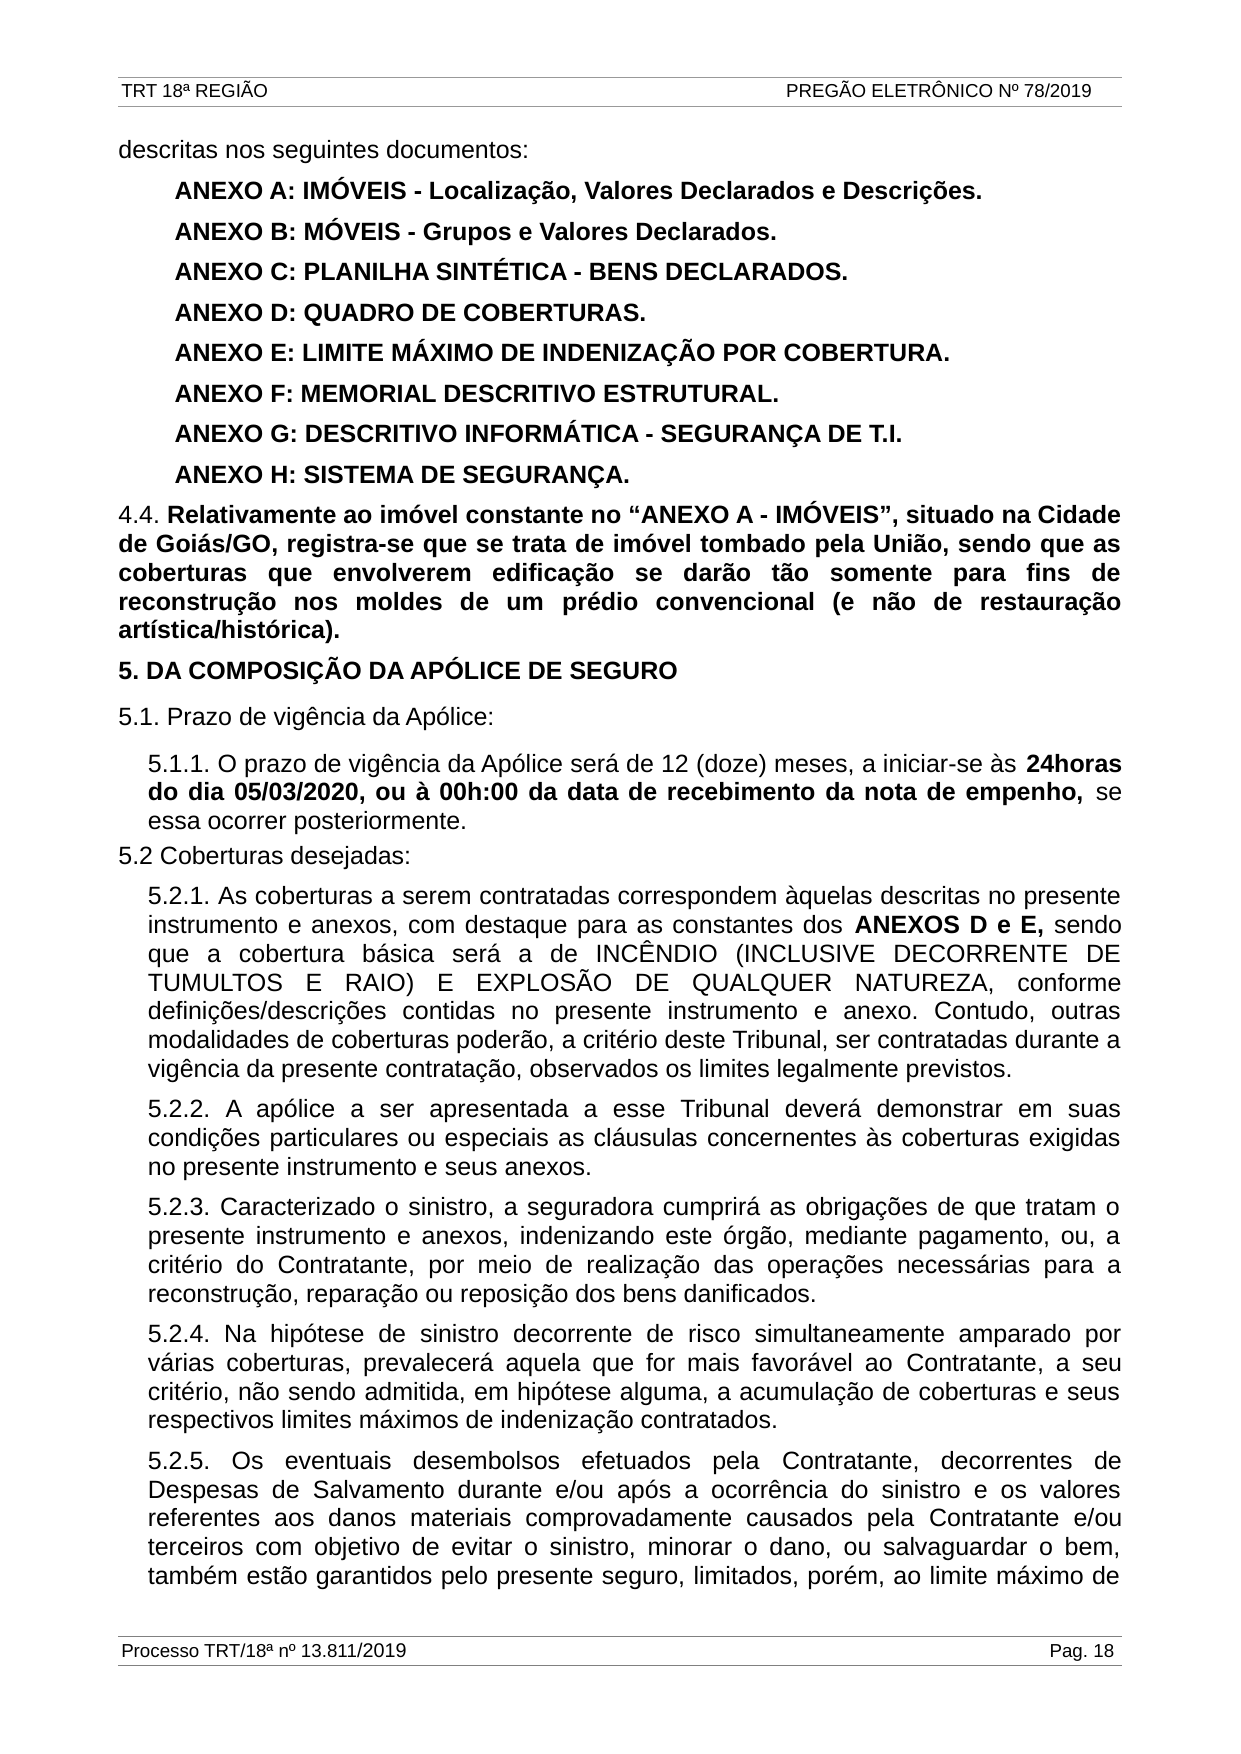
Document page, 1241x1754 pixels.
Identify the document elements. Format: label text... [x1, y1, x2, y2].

text 5.2.2. A apólice a ser apresentada a esse Tribunal deverá demonstrar em suas condições particulares ou especiais as cláusulas concernentes às coberturas exigidas no presente instrumento e seus anexos. [148, 1094, 1122, 1181]
text 5. DA COMPOSIÇÃO DA APÓLICE DE SEGURO [118, 656, 1122, 684]
text 5.2.3. Caracterizado o sinistro, a seguradora cumprirá as obrigações de que tratam o presente instrumento e anexos, indenizando este órgão, mediante pagamento, ou, a critério do Contratante, por meio de realização das operações necessárias para a reconstrução, reparação ou reposição dos bens danificados. [148, 1192, 1122, 1307]
text 5.2 Coberturas desejadas: [118, 841, 1120, 869]
text ANEXO D: QUADRO DE COBERTURAS. [174, 298, 1122, 326]
text 5.2.4. Na hipótese de sinistro decorrente de risco simultaneamente amparado por várias coberturas, prevalecerá aquela que for mais favorável ao Contratante, a seu critério, não sendo admitida, em hipótese alguma, a acumulação de coberturas e seus respectivos limites máximos de indenização contratados. [148, 1319, 1122, 1434]
text 4.4. Relativamente ao imóvel constante no “ANEXO A - IMÓVEIS”, situado na Cidade de Goiás/GO, registra-se que se trata de imóvel tombado pela União, sendo que as coberturas que envolverem edificação se darão tão somente para fins de reconstrução nos moldes de um prédio convencional (e não de restauração artística/histórica). [118, 500, 1122, 644]
text ANEXO F: MEMORIAL DESCRITIVO ESTRUTURAL. [174, 379, 1122, 407]
text ANEXO H: SISTEMA DE SEGURANÇA. [174, 460, 1122, 488]
text 5.1.1. O prazo de vigência da Apólice será de 12 (doze) meses, a iniciar-se às 24horas do dia 05/03/2020, ou à 00h:00 da data de recebimento da nota de empenho, se essa ocorrer posteriormente. [148, 749, 1122, 835]
text ANEXO G: DESCRITIVO INFORMÁTICA - SEGURANÇA DE T.I. [174, 419, 1122, 448]
text 5.2.5. Os eventuais desembolsos efetuados pela Contratante, decorrentes de Despesas de Salvamento durante e/ou após a ocorrência do sinistro e os valores referentes aos danos materiais comprovadamente causados pela Contratante e/ou terceiros com objetivo de evitar o sinistro, minorar o dano, ou salvaguardar o bem, também estão garantidos pelo presente seguro, limitados, porém, ao limite máximo de [148, 1446, 1122, 1590]
text 5.1. Prazo de vigência da Apólice: [118, 702, 1120, 731]
text ANEXO E: LIMITE MÁXIMO DE INDENIZAÇÃO POR COBERTURA. [174, 338, 1122, 367]
text ANEXO A: IMÓVEIS - Localização, Valores Declarados e Descrições. [174, 176, 1122, 205]
text ANEXO B: MÓVEIS - Grupos e Valores Declarados. [174, 217, 1122, 245]
text descritas nos seguintes documentos: [118, 136, 1122, 164]
text ANEXO C: PLANILHA SINTÉTICA - BENS DECLARADOS. [174, 257, 1122, 286]
text 5.2.1. As coberturas a serem contratadas correspondem àquelas descritas no presente instrumento e anexos, com destaque para as constantes dos ANEXOS D e E, sendo que a cobertura básica será a de INCÊNDIO (INCLUSIVE DECORRENTE DE TUMULTOS E RAIO) E EXPLOSÃO DE QUALQUER NATUREZA, conforme definições/descrições contidas no presente instrumento e anexo. Contudo, outras modalidades de coberturas poderão, a critério deste Tribunal, ser contratadas durante a vigência da presente contratação, observados os limites legalmente previstos. [148, 881, 1122, 1083]
